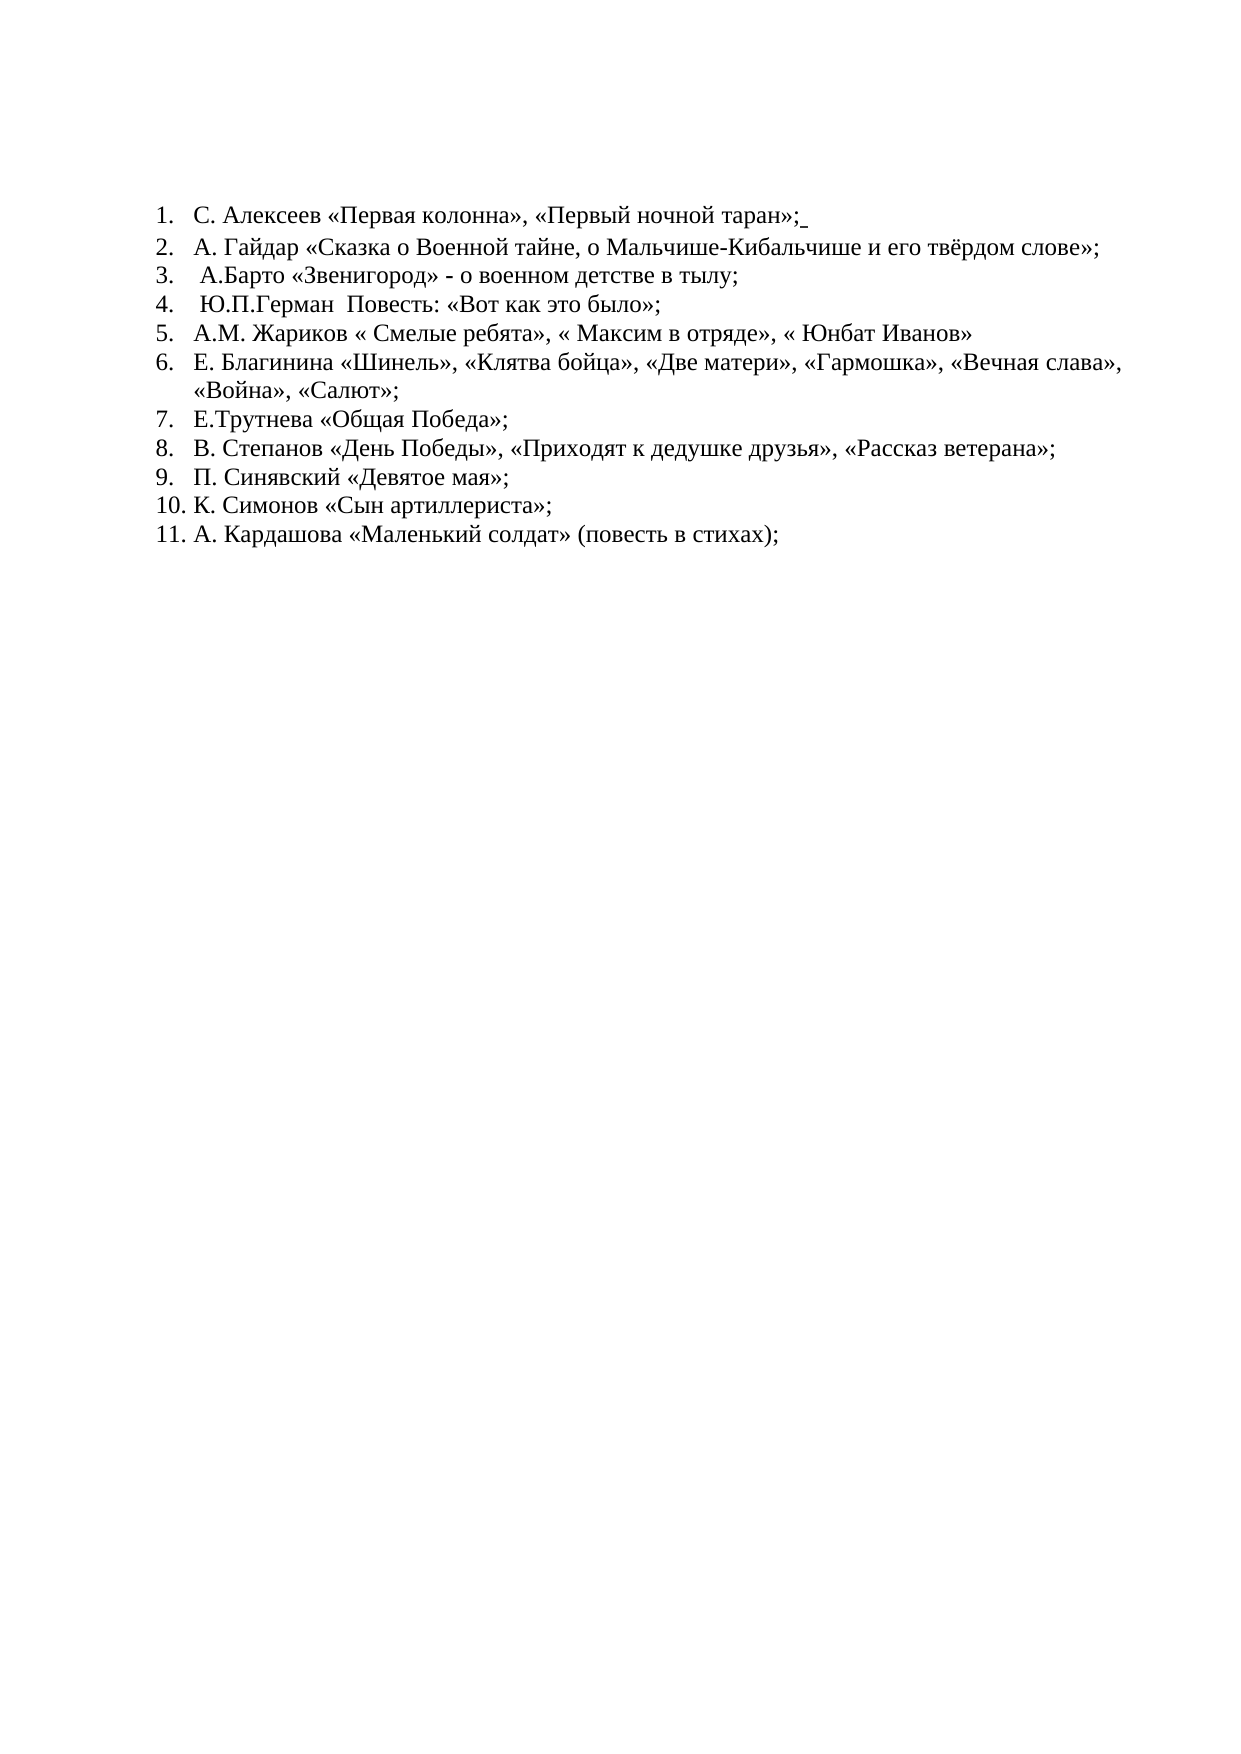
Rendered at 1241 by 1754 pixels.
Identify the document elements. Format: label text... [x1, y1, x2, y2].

list П. Синявский «Девятое мая»; [155, 462, 1165, 490]
text «Война», «Салют»; [193, 375, 1165, 404]
list А. Гайдар «Сказка о Военной тайне, о Мальчише-Кибальчише и его твёрдом слове»; [155, 232, 1165, 260]
list Е.Трутнева «Общая Победа»; [155, 404, 1165, 433]
list А. Кардашова «Маленький солдат» (повесть в стихах); [155, 519, 1165, 548]
list Ю.П.Герман Повесть: «Вот как это было»; [155, 289, 1165, 318]
list А.Барто «Звенигород» - о военном детстве в тылу; [155, 260, 1165, 289]
list Е. Благинина «Шинель», «Клятва бойца», «Две матери», «Гармошка», «Вечная слава», [155, 347, 1165, 375]
list В. Степанов «День Победы», «Приходят к дедушке друзья», «Рассказ ветерана»; [155, 433, 1165, 462]
list К. Симонов «Сын артиллериста»; [155, 490, 1165, 519]
list С. Алексеев «Первая колонна», «Первый ночной таран»; [155, 193, 1165, 232]
list А.М. Жариков « Смелые ребята», « Максим в отряде», « Юнбат Иванов» [155, 318, 1165, 347]
